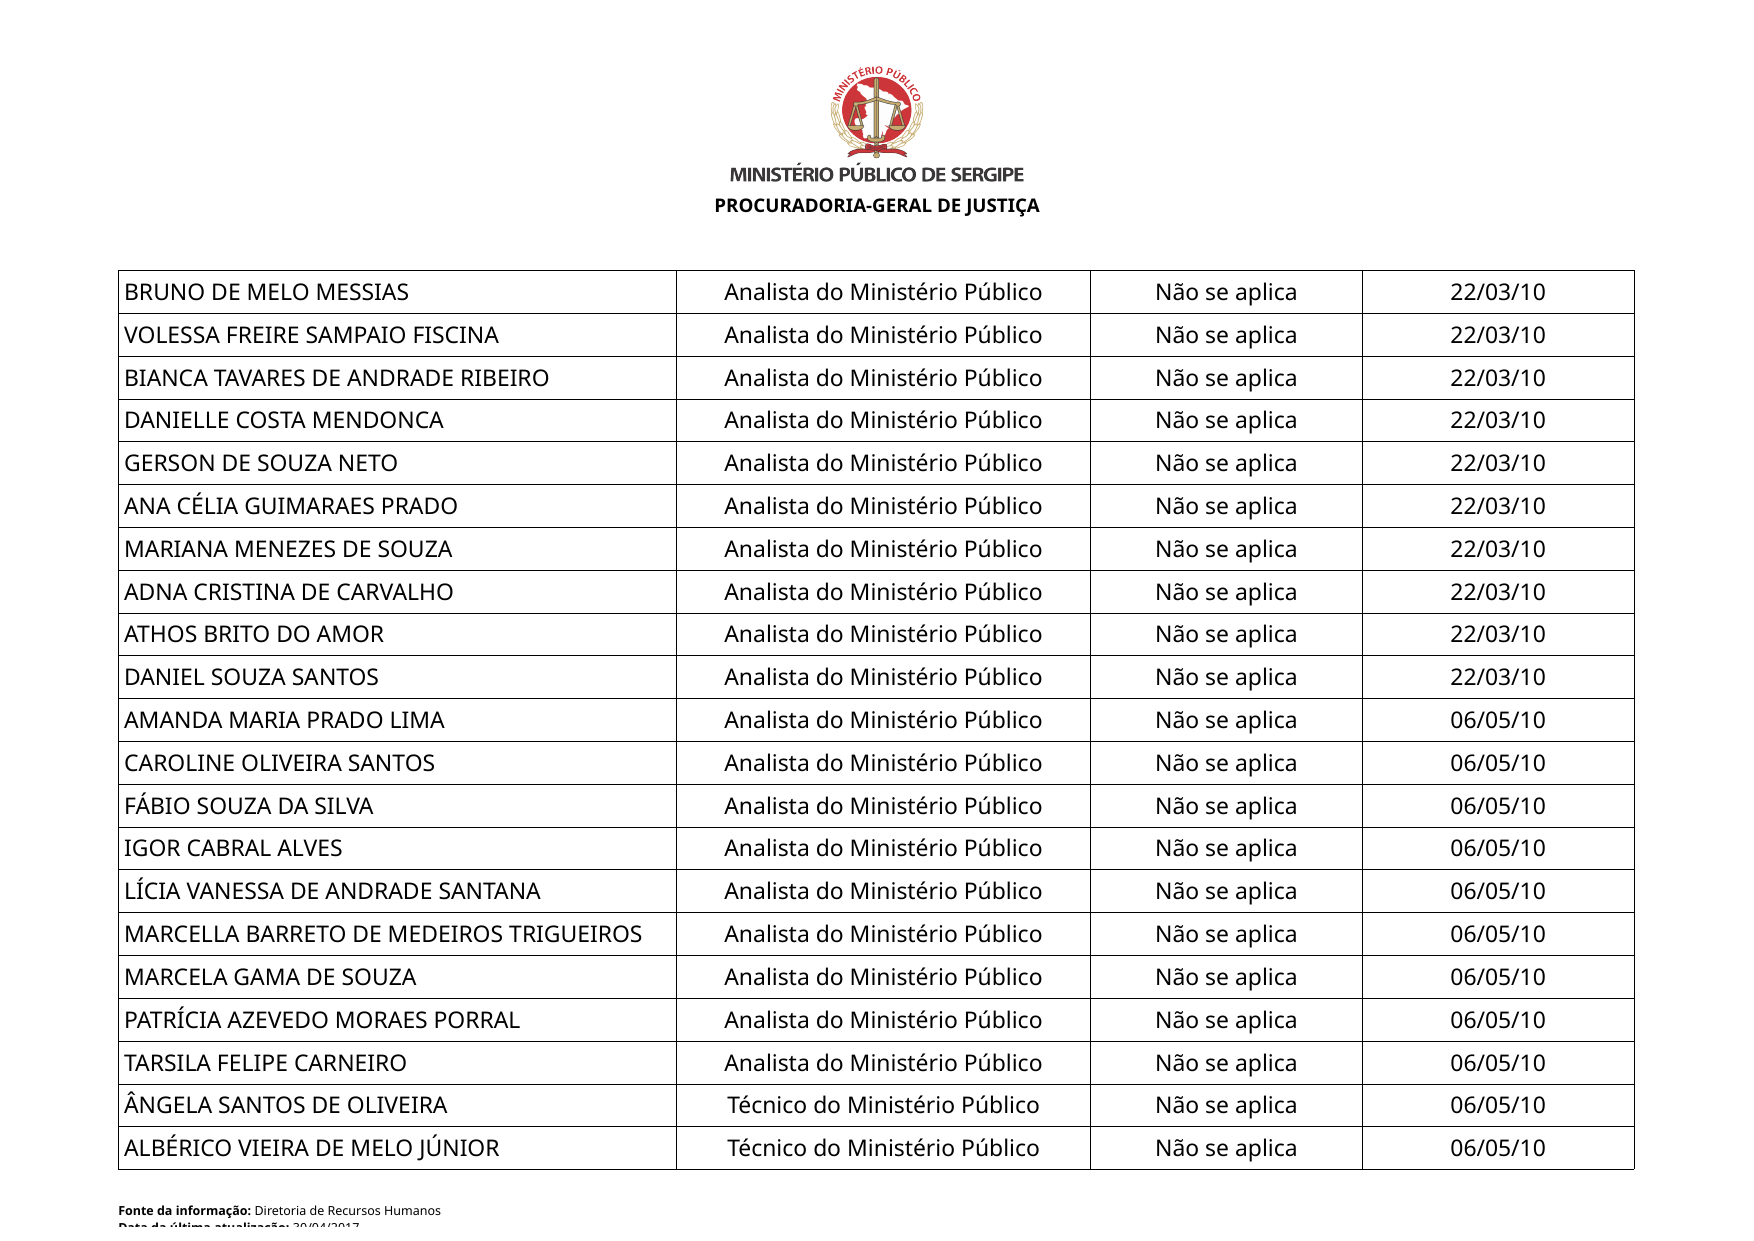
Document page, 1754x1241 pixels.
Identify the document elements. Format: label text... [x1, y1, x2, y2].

table_cell Analista do Ministério Público [677, 699, 1090, 741]
table_cell Não se aplica [1091, 1127, 1362, 1169]
table_cell Analista do Ministério Público [677, 828, 1090, 869]
table_cell ANA CÉLIA GUIMARAES PRADO [119, 485, 676, 527]
table_cell Analista do Ministério Público [677, 1042, 1090, 1083]
table_cell LÍCIA VANESSA DE ANDRADE SANTANA [119, 870, 676, 912]
table_cell CAROLINE OLIVEIRA SANTOS [119, 742, 676, 784]
table_cell Analista do Ministério Público [677, 999, 1090, 1041]
table_cell Analista do Ministério Público [677, 656, 1090, 698]
table_cell IGOR CABRAL ALVES [119, 828, 676, 869]
table_cell Não se aplica [1091, 442, 1362, 484]
table_cell DANIEL SOUZA SANTOS [119, 656, 676, 698]
table_cell BIANCA TAVARES DE ANDRADE RIBEIRO [119, 357, 676, 398]
table_cell Não se aplica [1091, 785, 1362, 827]
table_cell Analista do Ministério Público [677, 742, 1090, 784]
table_cell 06/05/10 [1363, 1042, 1634, 1083]
table_cell 06/05/10 [1363, 870, 1634, 912]
table_cell 22/03/10 [1363, 485, 1634, 527]
table_cell Não se aplica [1091, 870, 1362, 912]
table_cell Não se aplica [1091, 1042, 1362, 1083]
table_cell Não se aplica [1091, 699, 1362, 741]
table_cell 06/05/10 [1363, 913, 1634, 955]
table_cell BRUNO DE MELO MESSIAS [119, 271, 676, 313]
table_cell Analista do Ministério Público [677, 271, 1090, 313]
table_cell Analista do Ministério Público [677, 528, 1090, 570]
table_cell Não se aplica [1091, 999, 1362, 1041]
table_cell DANIELLE COSTA MENDONCA [119, 400, 676, 441]
table_cell Analista do Ministério Público [677, 614, 1090, 655]
table_cell ADNA CRISTINA DE CARVALHO [119, 571, 676, 612]
table_cell Não se aplica [1091, 742, 1362, 784]
table_cell AMANDA MARIA PRADO LIMA [119, 699, 676, 741]
table_cell 22/03/10 [1363, 357, 1634, 398]
table_cell Não se aplica [1091, 1085, 1362, 1126]
table_cell Não se aplica [1091, 913, 1362, 955]
table_cell 06/05/10 [1363, 785, 1634, 827]
table_cell MARIANA MENEZES DE SOUZA [119, 528, 676, 570]
table_cell FÁBIO SOUZA DA SILVA [119, 785, 676, 827]
table_cell 06/05/10 [1363, 956, 1634, 998]
table_cell 22/03/10 [1363, 442, 1634, 484]
table_cell Não se aplica [1091, 314, 1362, 356]
table_cell ALBÉRICO VIEIRA DE MELO JÚNIOR [119, 1127, 676, 1169]
table_cell 22/03/10 [1363, 528, 1634, 570]
table_cell Analista do Ministério Público [677, 314, 1090, 356]
table_cell Não se aplica [1091, 956, 1362, 998]
table_cell Analista do Ministério Público [677, 785, 1090, 827]
table_cell 22/03/10 [1363, 571, 1634, 612]
table_cell Analista do Ministério Público [677, 357, 1090, 398]
table_cell TARSILA FELIPE CARNEIRO [119, 1042, 676, 1083]
table_cell MARCELA GAMA DE SOUZA [119, 956, 676, 998]
picture [730, 66, 1024, 185]
table_cell Não se aplica [1091, 656, 1362, 698]
table_cell MARCELLA BARRETO DE MEDEIROS TRIGUEIROS [119, 913, 676, 955]
table_cell Analista do Ministério Público [677, 913, 1090, 955]
table_cell 06/05/10 [1363, 699, 1634, 741]
table_cell Analista do Ministério Público [677, 400, 1090, 441]
table_cell Não se aplica [1091, 528, 1362, 570]
table_cell 06/05/10 [1363, 1127, 1634, 1169]
table_cell GERSON DE SOUZA NETO [119, 442, 676, 484]
table_cell Analista do Ministério Público [677, 442, 1090, 484]
table_cell Não se aplica [1091, 571, 1362, 612]
table_cell Analista do Ministério Público [677, 485, 1090, 527]
table_cell 22/03/10 [1363, 271, 1634, 313]
table_cell Não se aplica [1091, 400, 1362, 441]
table_cell 06/05/10 [1363, 828, 1634, 869]
table_cell 22/03/10 [1363, 656, 1634, 698]
table_cell VOLESSA FREIRE SAMPAIO FISCINA [119, 314, 676, 356]
table_cell Analista do Ministério Público [677, 870, 1090, 912]
table_cell PATRÍCIA AZEVEDO MORAES PORRAL [119, 999, 676, 1041]
table_cell 22/03/10 [1363, 400, 1634, 441]
table_cell ÂNGELA SANTOS DE OLIVEIRA [119, 1085, 676, 1126]
table_cell Analista do Ministério Público [677, 956, 1090, 998]
table_cell Técnico do Ministério Público [677, 1085, 1090, 1126]
table_cell 06/05/10 [1363, 742, 1634, 784]
table_cell Não se aplica [1091, 485, 1362, 527]
table_cell 06/05/10 [1363, 999, 1634, 1041]
table_cell Analista do Ministério Público [677, 571, 1090, 612]
table_cell 22/03/10 [1363, 614, 1634, 655]
table_cell Não se aplica [1091, 828, 1362, 869]
table_cell Não se aplica [1091, 357, 1362, 398]
table_cell Não se aplica [1091, 271, 1362, 313]
table_cell ATHOS BRITO DO AMOR [119, 614, 676, 655]
table_cell Não se aplica [1091, 614, 1362, 655]
table_cell 22/03/10 [1363, 314, 1634, 356]
table_cell 06/05/10 [1363, 1085, 1634, 1126]
table_cell Técnico do Ministério Público [677, 1127, 1090, 1169]
